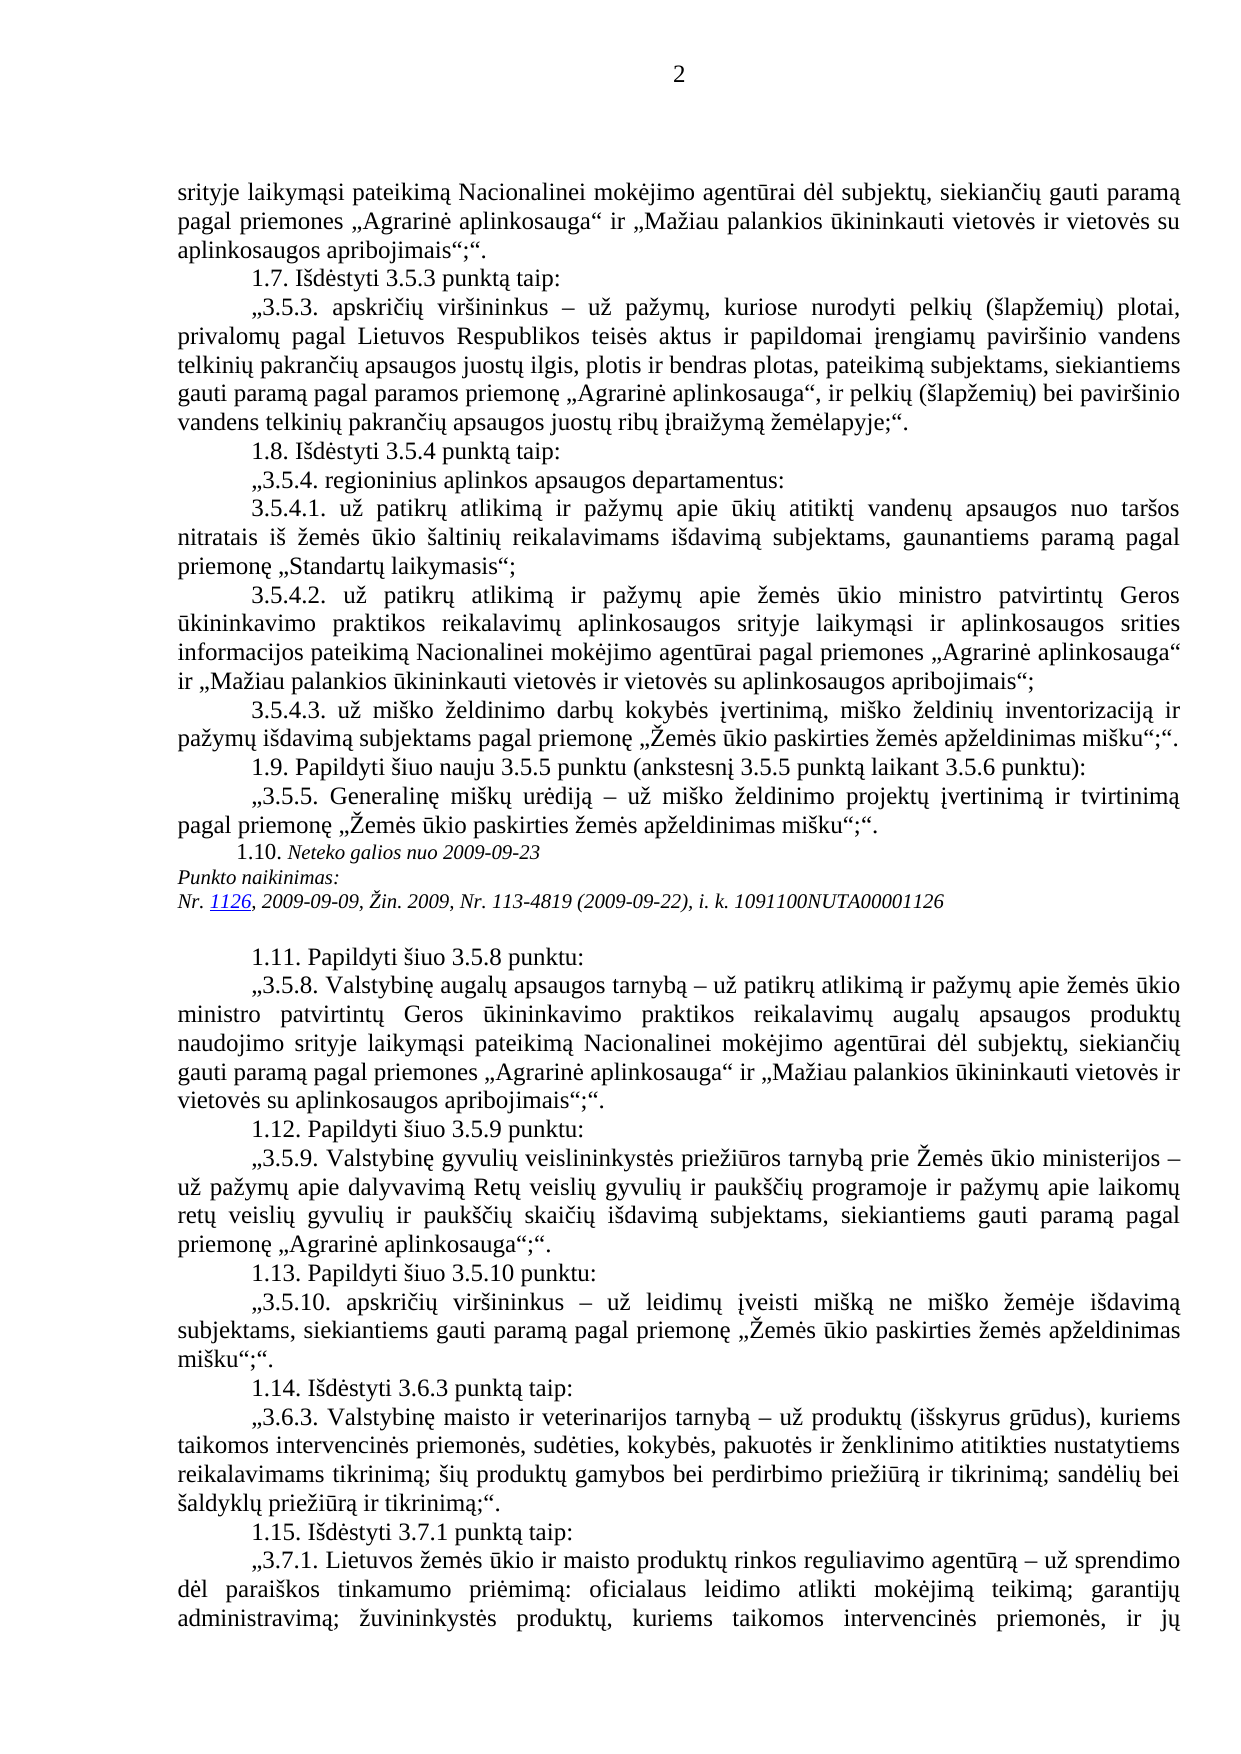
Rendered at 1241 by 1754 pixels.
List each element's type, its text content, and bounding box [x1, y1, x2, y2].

text Punkto naikinimas: [177, 865, 1181, 889]
text 3.5.4.3. už miško želdinimo darbų kokybės įvertinimą, miško želdinių inventorizaciją ir pažymų išdavimą subjektams pagal priemonę „Žemės ūkio paskirties žemės apželdinimas mišku“;“. [177, 695, 1181, 752]
text Nr. 1126, 2009-09-09, Žin. 2009, Nr. 113-4819 (2009-09-22), i. k. 1091100NUTA00001126 [177, 889, 1181, 913]
text 1.12. Papildyti šiuo 3.5.9 punktu: [177, 1114, 1181, 1143]
text 1.13. Papildyti šiuo 3.5.10 punktu: [177, 1258, 1181, 1287]
text „3.5.5. Generalinę miškų urėdiją – už miško želdinimo projektų įvertinimą ir tvirtinimą pagal priemonę „Žemės ūkio paskirties žemės apželdinimas mišku“;“. [177, 781, 1181, 838]
text 3.5.4.2. už patikrų atlikimą ir pažymų apie žemės ūkio ministro patvirtintų Geros ūkininkavimo praktikos reikalavimų aplinkosaugos srityje laikymąsi ir aplinkosaugos srities informacijos pateikimą Nacionalinei mokėjimo agentūrai pagal priemones „Agrarinė aplinkosauga“ ir „Mažiau palankios ūkininkauti vietovės ir vietovės su aplinkosaugos apribojimais“; [177, 580, 1181, 695]
text 1.10. Neteko galios nuo 2009-09-23 [177, 838, 1181, 865]
text „3.5.9. Valstybinę gyvulių veislininkystės priežiūros tarnybą prie Žemės ūkio ministerijos – už pažymų apie dalyvavimą Retų veislių gyvulių ir paukščių programoje ir pažymų apie laikomų retų veislių gyvulių ir paukščių skaičių išdavimą subjektams, siekiantiems gauti paramą pagal priemonę „Agrarinė aplinkosauga“;“. [177, 1143, 1181, 1258]
text „3.7.1. Lietuvos žemės ūkio ir maisto produktų rinkos reguliavimo agentūrą – už sprendimo dėl paraiškos tinkamumo priėmimą: oficialaus leidimo atlikti mokėjimą teikimą; garantijų administravimą; žuvininkystės produktų, kuriems taikomos intervencinės priemonės, ir jų [177, 1545, 1181, 1632]
text „3.6.3. Valstybinę maisto ir veterinarijos tarnybą – už produktų (išskyrus grūdus), kuriems taikomos intervencinės priemonės, sudėties, kokybės, pakuotės ir ženklinimo atitikties nustatytiems reikalavimams tikrinimą; šių produktų gamybos bei perdirbimo priežiūrą ir tikrinimą; sandėlių bei šaldyklų priežiūrą ir tikrinimą;“. [177, 1402, 1181, 1517]
text 3.5.4.1. už patikrų atlikimą ir pažymų apie ūkių atitiktį vandenų apsaugos nuo taršos nitratais iš žemės ūkio šaltinių reikalavimams išdavimą subjektams, gaunantiems paramą pagal priemonę „Standartų laikymasis“; [177, 493, 1181, 580]
text „3.5.4. regioninius aplinkos apsaugos departamentus: [177, 465, 1181, 493]
text 1.14. Išdėstyti 3.6.3 punktą taip: [177, 1373, 1181, 1402]
text 1.7. Išdėstyti 3.5.3 punktą taip: [177, 263, 1181, 292]
text 1.8. Išdėstyti 3.5.4 punktą taip: [177, 436, 1181, 465]
text „3.5.10. apskričių viršininkus – už leidimų įveisti mišką ne miško žemėje išdavimą subjektams, siekiantiems gauti paramą pagal priemonę „Žemės ūkio paskirties žemės apželdinimas mišku“;“. [177, 1287, 1181, 1373]
text 1.9. Papildyti šiuo nauju 3.5.5 punktu (ankstesnį 3.5.5 punktą laikant 3.5.6 punktu): [177, 752, 1181, 781]
text 1.11. Papildyti šiuo 3.5.8 punktu: [177, 942, 1181, 970]
text „3.5.8. Valstybinę augalų apsaugos tarnybą – už patikrų atlikimą ir pažymų apie žemės ūkio ministro patvirtintų Geros ūkininkavimo praktikos reikalavimų augalų apsaugos produktų naudojimo srityje laikymąsi pateikimą Nacionalinei mokėjimo agentūrai dėl subjektų, siekiančių gauti paramą pagal priemones „Agrarinė aplinkosauga“ ir „Mažiau palankios ūkininkauti vietovės ir vietovės su aplinkosaugos apribojimais“;“. [177, 970, 1181, 1114]
text „3.5.3. apskričių viršininkus – už pažymų, kuriose nurodyti pelkių (šlapžemių) plotai, privalomų pagal Lietuvos Respublikos teisės aktus ir papildomai įrengiamų paviršinio vandens telkinių pakrančių apsaugos juostų ilgis, plotis ir bendras plotas, pateikimą subjektams, siekiantiems gauti paramą pagal paramos priemonę „Agrarinė aplinkosauga“, ir pelkių (šlapžemių) bei paviršinio vandens telkinių pakrančių apsaugos juostų ribų įbraižymą žemėlapyje;“. [177, 292, 1181, 436]
text 1.15. Išdėstyti 3.7.1 punktą taip: [177, 1517, 1181, 1545]
text srityje laikymąsi pateikimą Nacionalinei mokėjimo agentūrai dėl subjektų, siekiančių gauti paramą pagal priemones „Agrarinė aplinkosauga“ ir „Mažiau palankios ūkininkauti vietovės ir vietovės su aplinkosaugos apribojimais“;“. [177, 177, 1181, 263]
